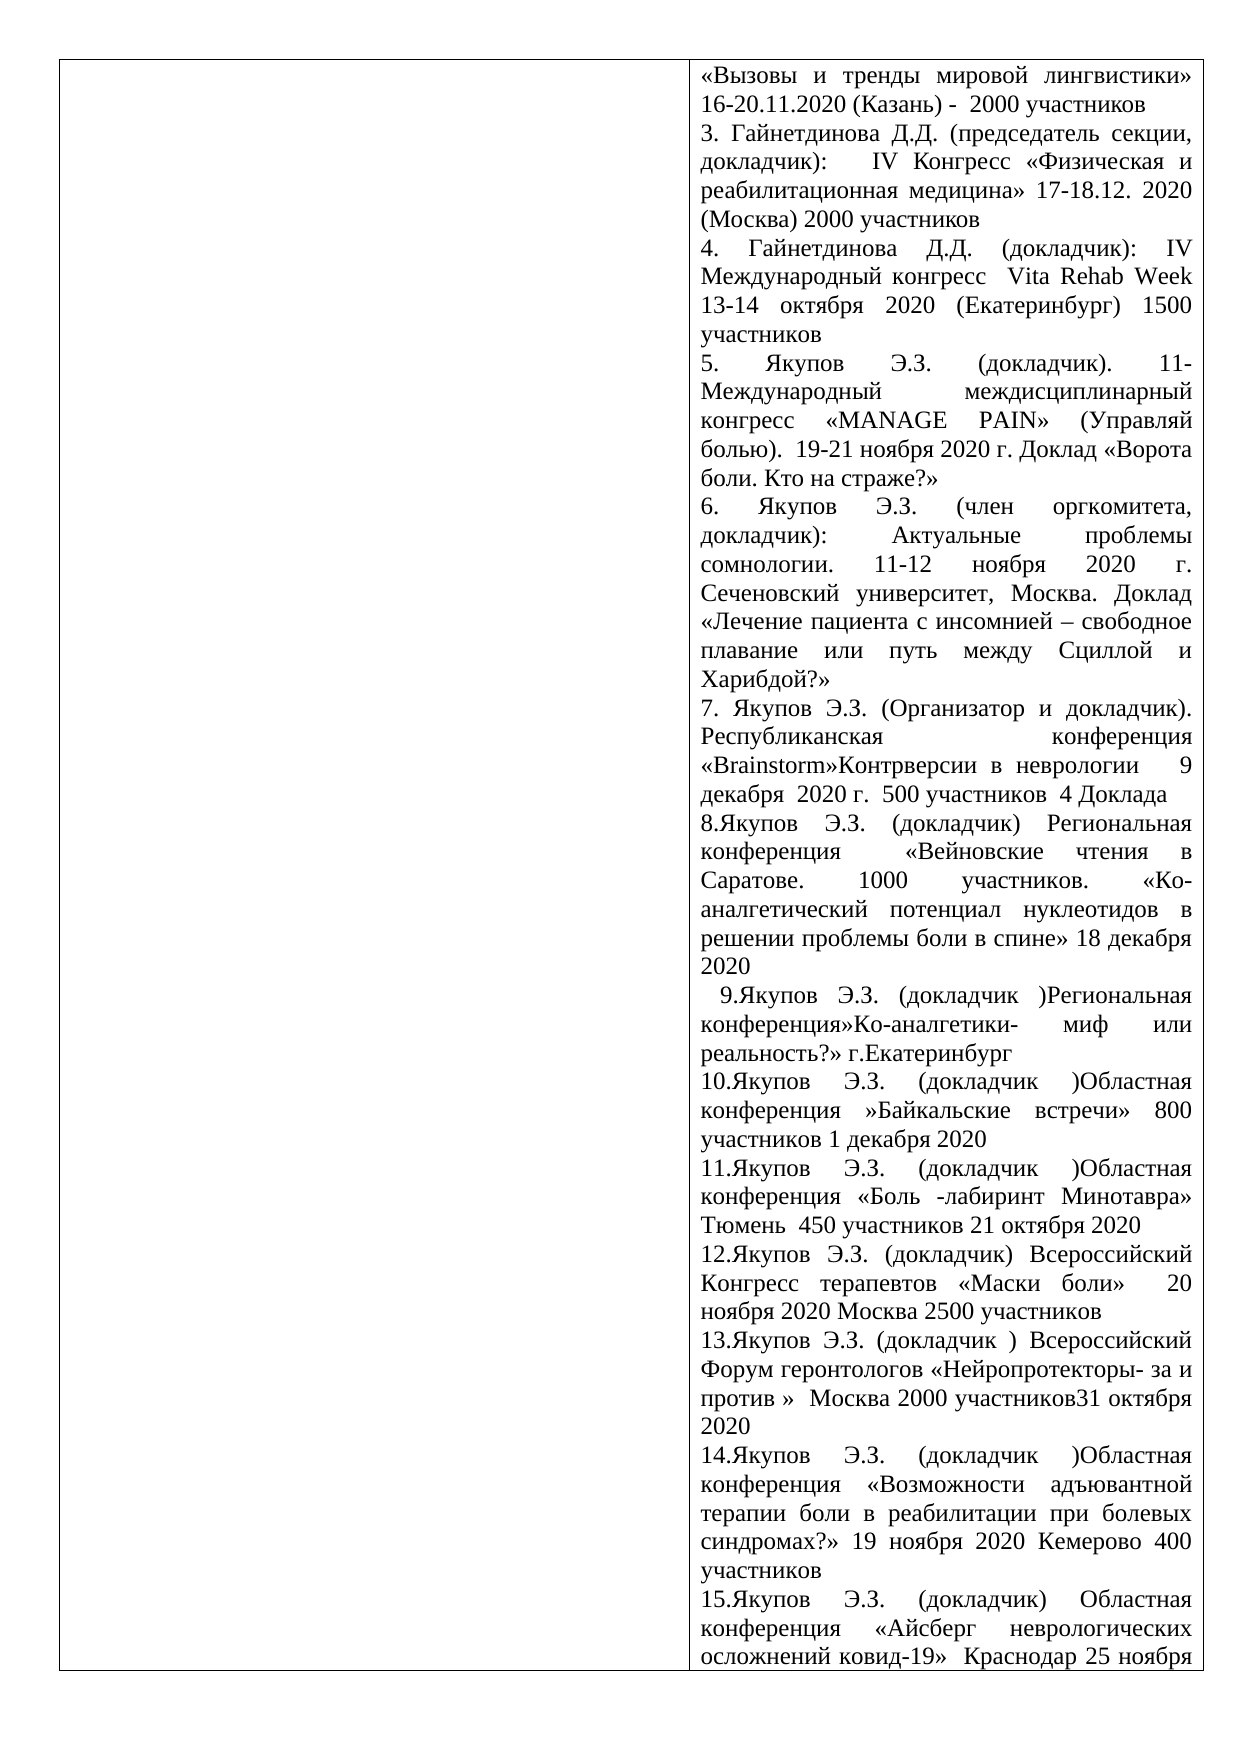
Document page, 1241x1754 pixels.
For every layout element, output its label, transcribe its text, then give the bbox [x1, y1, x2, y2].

table_cell [60, 60, 689, 1670]
table_cell «Вызовы и тренды мировой лингвистики» 16-20.11.2020 (Казань) - 2000 участников 3. Гайнетдинова Д.Д. (председатель секции, докладчик): IV Конгресс «Физическая и реабилитационная медицина» 17-18.12. 2020 (Москва) 2000 участников 4. Гайнетдинова Д.Д. (докладчик): IV Международный конгресс Vita Rehab Week 13-14 октября 2020 (Екатеринбург) 1500 участников 5. Якупов Э.З. (докладчик). 11- Международный междисциплинарный конгресс «MANAGE PAIN» (Управляй болью). 19-21 ноября 2020 г. Доклад «Ворота боли. Кто на страже?» 6. Якупов Э.З. (член оргкомитета, докладчик): Актуальные проблемы сомнологии. 11-12 ноября 2020 г. Сеченовский университет, Москва. Доклад «Лечение пациента с инсомнией – свободное плавание или путь между Сциллой и Харибдой?» 7. Якупов Э.З. (Организатор и докладчик). Республиканская конференция «Brainstorm»Контрверсии в неврологии 9 декабря 2020 г. 500 участников 4 Доклада 8.Якупов Э.З. (докладчик) Региональная конференция «Вейновские чтения в Саратове. 1000 участников. «Ко-аналгетический потенциал нуклеотидов в решении проблемы боли в спине» 18 декабря 2020 9.Якупов Э.З. (докладчик )Региональная конференция»Ко-аналгетики- миф или реальность?» г.Екатеринбург 10.Якупов Э.З. (докладчик )Областная конференция »Байкальские встречи» 800 участников 1 декабря 2020 11.Якупов Э.З. (докладчик )Областная конференция «Боль -лабиринт Минотавра» Тюмень 450 участников 21 октября 2020 12.Якупов Э.З. (докладчик) Всероссийский Конгресс терапевтов «Маски боли» 20 ноября 2020 Москва 2500 участников 13.Якупов Э.З. (докладчик ) Всероссийский Форум геронтологов «Нейропротекторы- за и против » Москва 2000 участников31 октября 2020 14.Якупов Э.З. (докладчик )Областная конференция «Возможности адъювантной терапии боли в реабилитации при болевых синдромах?» 19 ноября 2020 Кемерово 400 участников 15.Якупов Э.З. (докладчик) Областная конференция «Айсберг неврологических осложнений ковид-19» Краснодар 25 ноября [690, 60, 1203, 1670]
